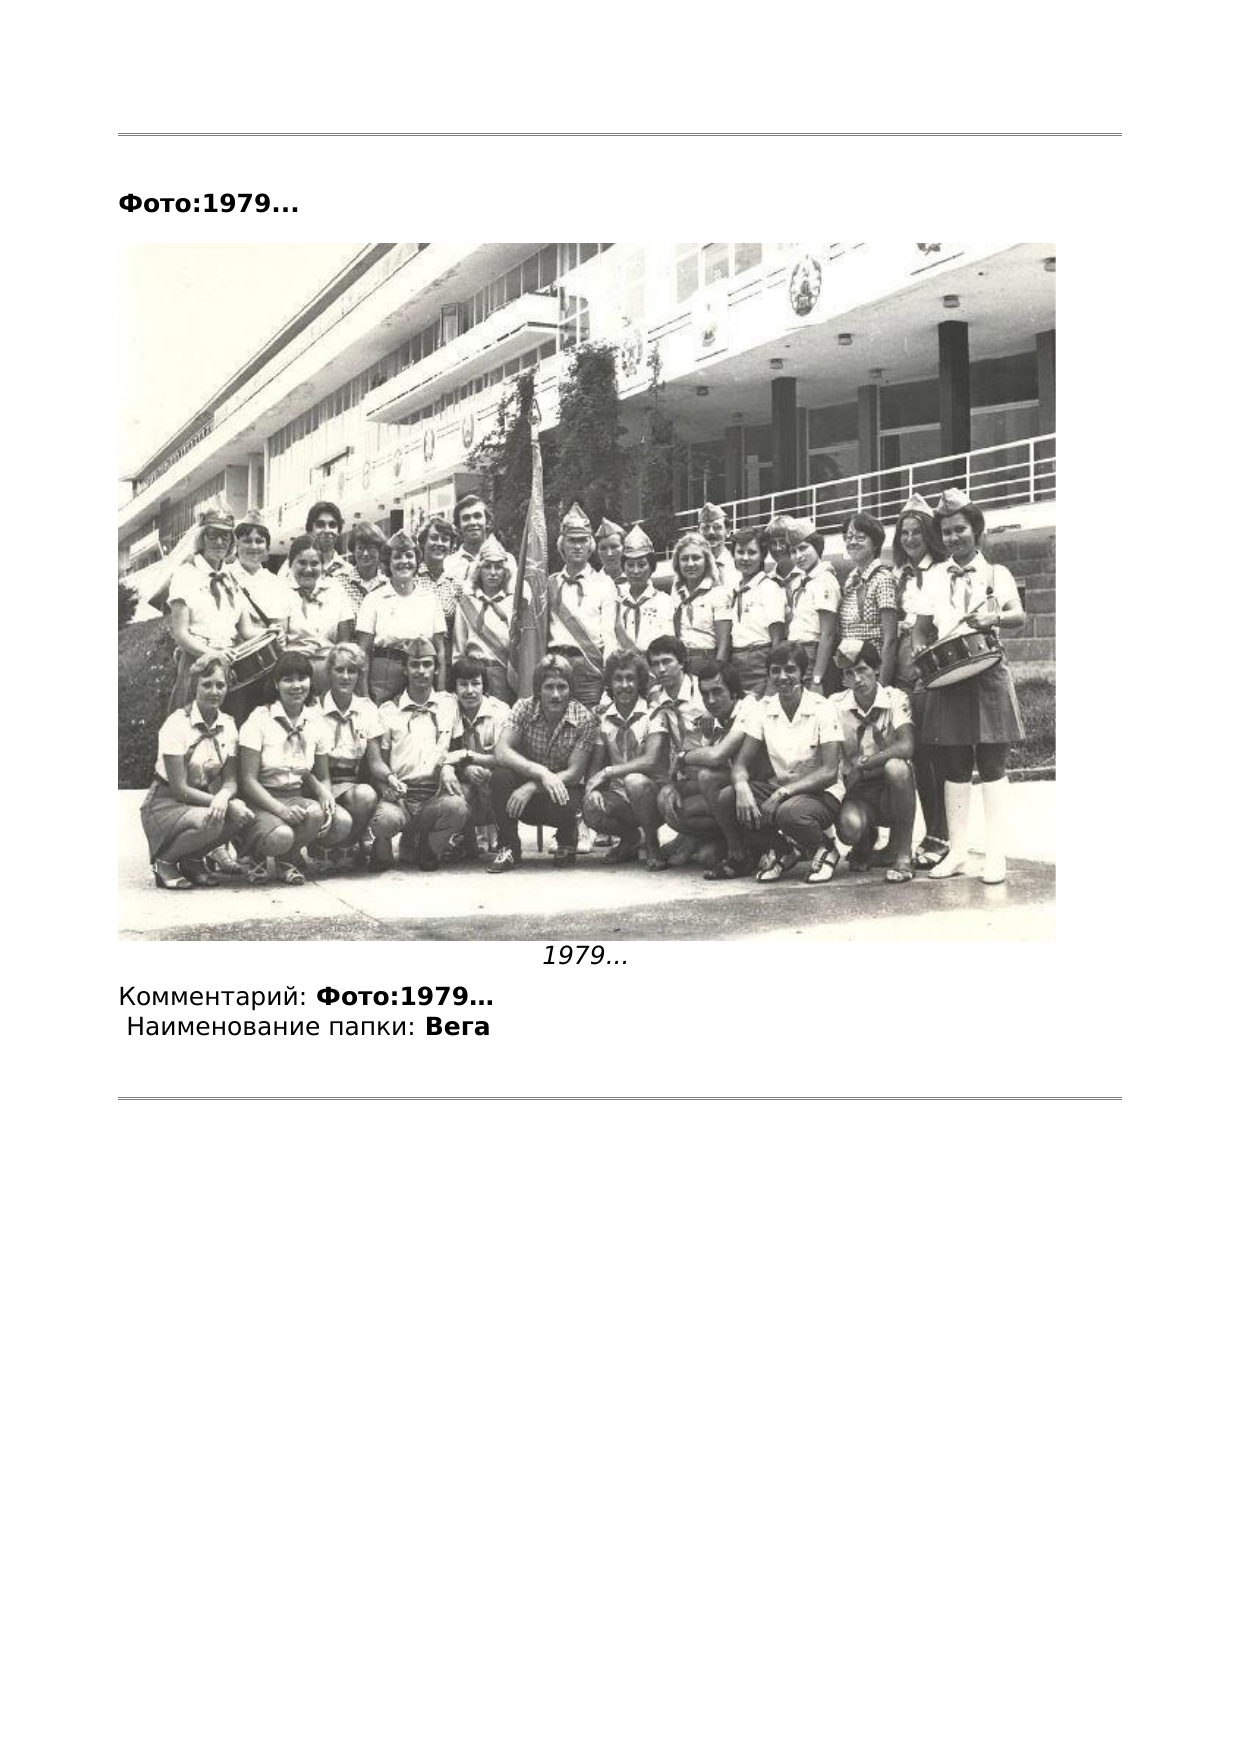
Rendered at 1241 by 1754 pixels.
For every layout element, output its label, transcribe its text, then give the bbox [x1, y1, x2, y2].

subtitle Фото:1979... [118, 189, 1122, 219]
picture [118, 243, 1056, 941]
text 1979... [118, 941, 1056, 970]
text Комментарий: Фото:1979… Наименование папки: Вега [118, 983, 1122, 1070]
